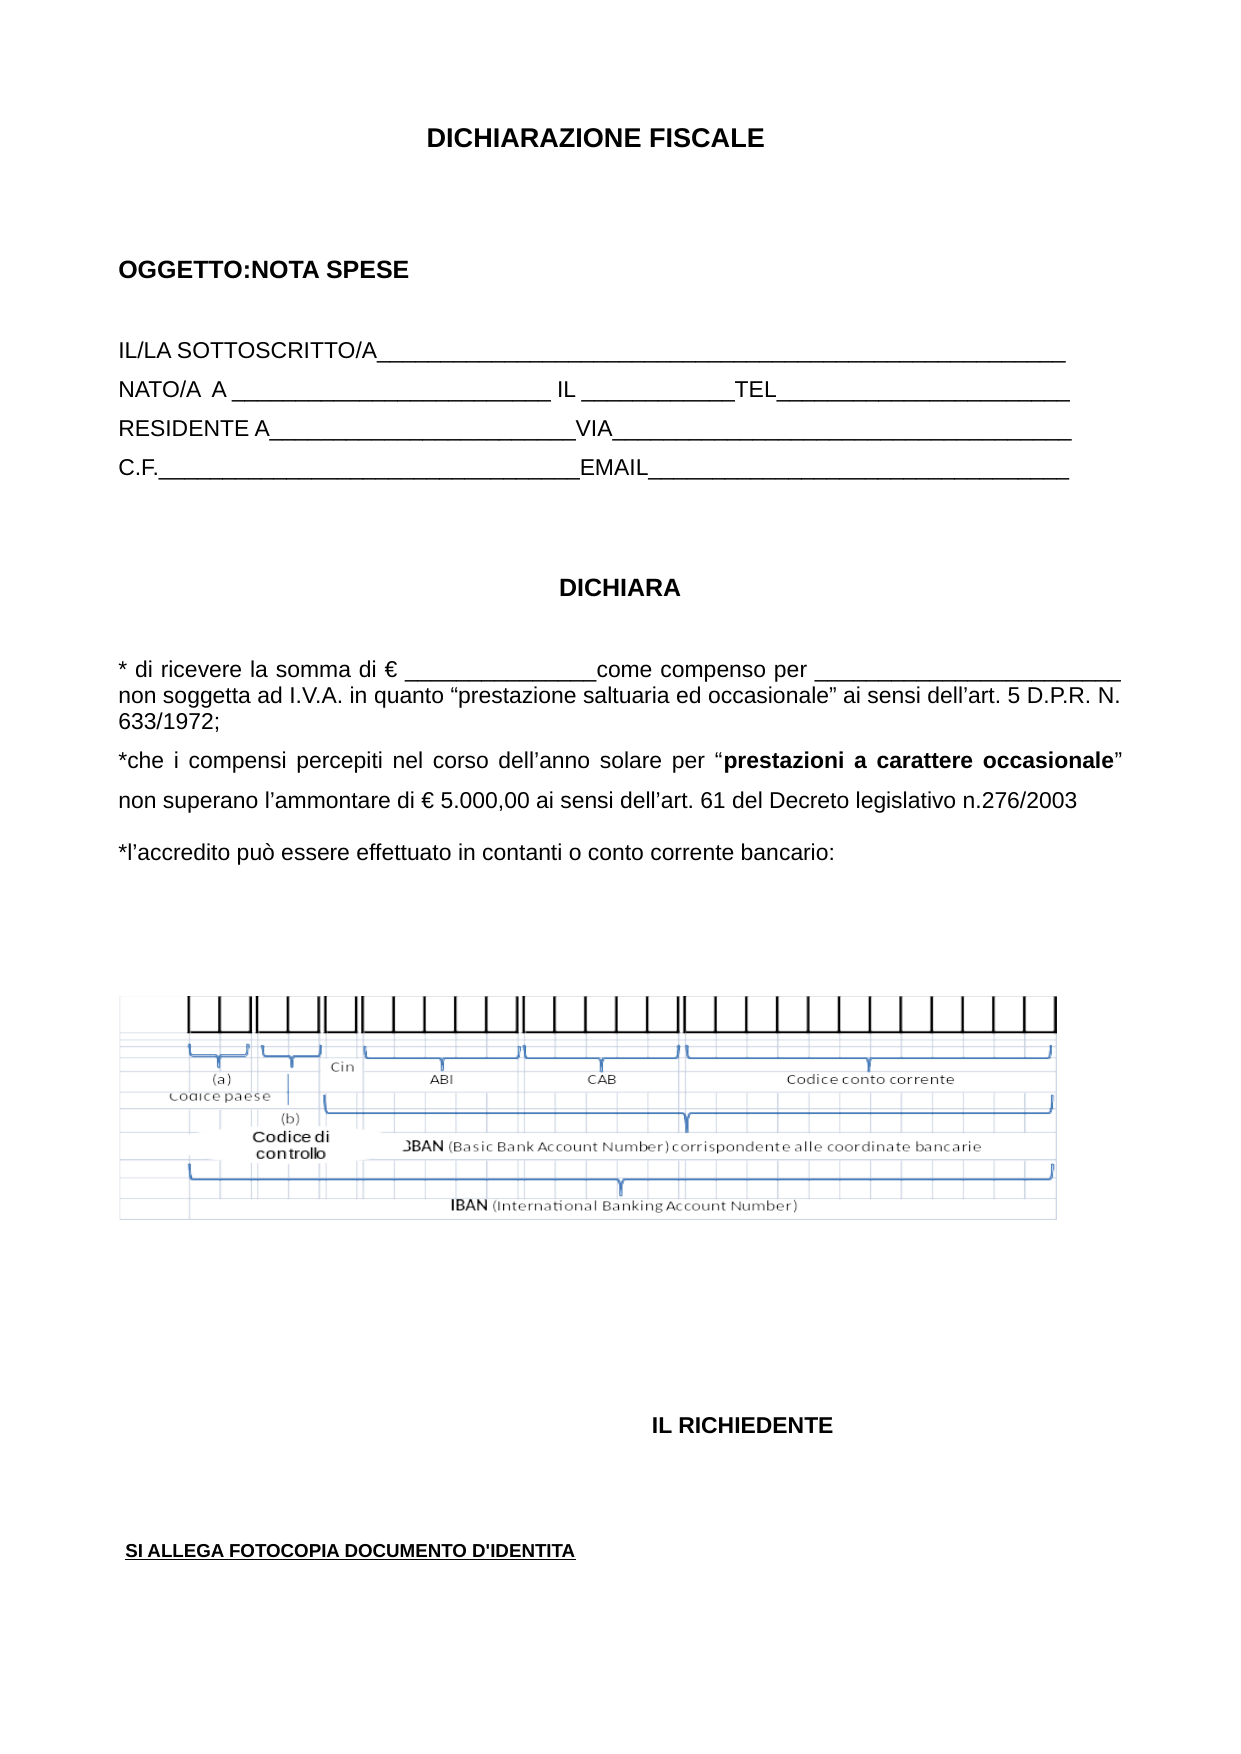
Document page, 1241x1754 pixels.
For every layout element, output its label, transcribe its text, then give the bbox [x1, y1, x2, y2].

text DICHIARA [118, 573, 1122, 602]
text C.F._________________________________EMAIL_________________________________ [118, 454, 1122, 480]
text IL/LA SOTTOSCRITTO/A______________________________________________________ [118, 337, 1122, 364]
text SI ALLEGA FOTOCOPIA DOCUMENTO D'IDENTITA [118, 1534, 1122, 1563]
text * di ricevere la somma di € _______________come compenso per ________________________ non soggetta ad I.V.A. in quanto “prestazione saltuaria ed occasionale” ai sensi dell’art. 5 D.P.R. N. 633/1972; [118, 656, 1122, 734]
text *che i compensi percepiti nel corso dell’anno solare per “prestazioni a carattere occasionale” non superano l’ammontare di € 5.000,00 ai sensi dell’art. 61 del Decreto legislativo n.276/2003 [118, 747, 1122, 813]
text NATO/A A _________________________ IL ____________TEL_______________________ [118, 376, 1122, 403]
text DICHIARAZIONE FISCALE [118, 118, 1122, 155]
text RESIDENTE A________________________VIA____________________________________ [118, 415, 1122, 442]
text OGGETTO:NOTA SPESE [118, 255, 1122, 284]
text *l’accredito può essere effettuato in contanti o conto corrente bancario: [118, 838, 1122, 865]
text IL RICHIEDENTE [118, 1410, 1122, 1439]
